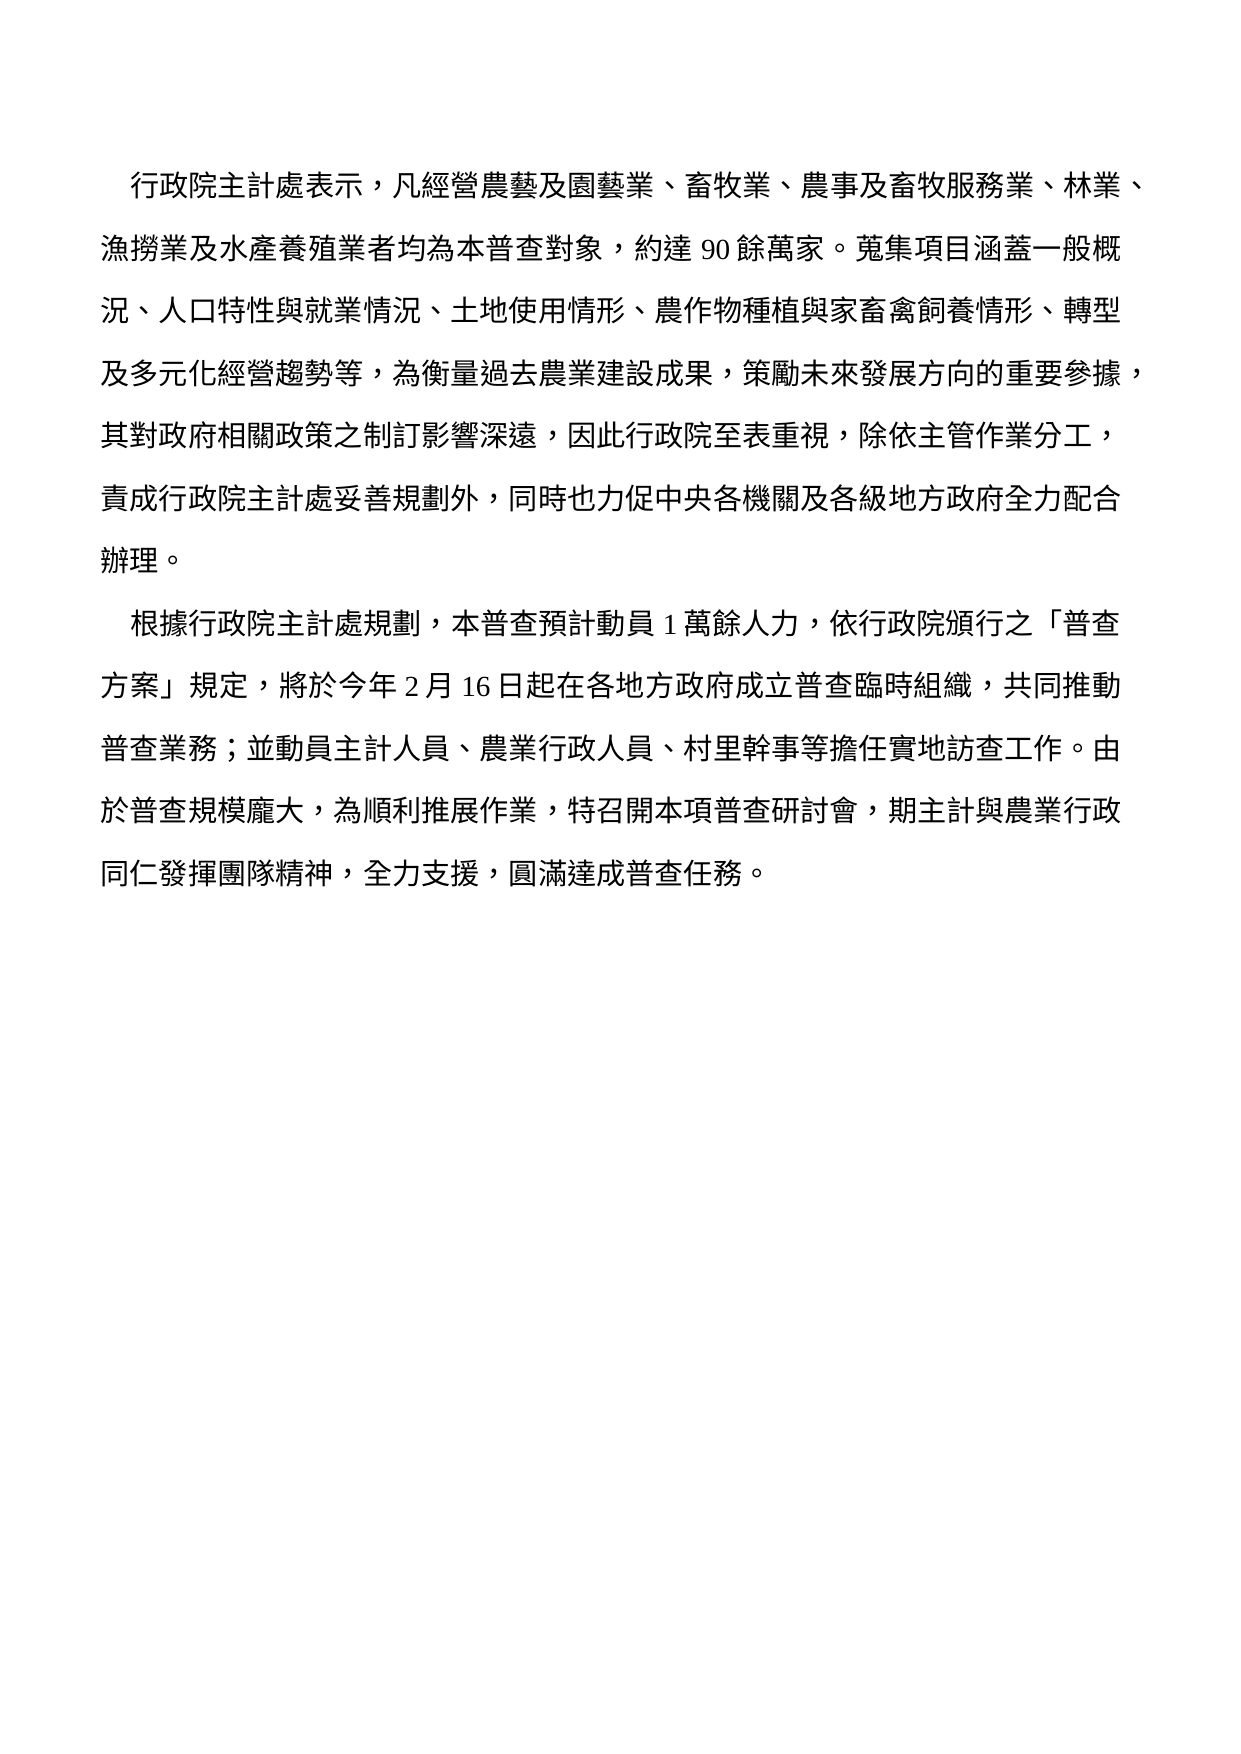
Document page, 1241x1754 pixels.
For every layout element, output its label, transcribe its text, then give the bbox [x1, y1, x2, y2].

text 根據行政院主計處規劃，本普查預計動員1萬餘人力，依行政院頒行之「普查方案」規定，將於今年2月16日起在各地方政府成立普查臨時組織，共同推動普查業務；並動員主計人員、農業行政人員、村里幹事等擔任實地訪查工作。由於普查規模龐大，為順利推展作業，特召開本項普查研討會，期主計與農業行政同仁發揮團隊精神，全力支援，圓滿達成普查任務。 [100, 580, 1122, 892]
text 行政院主計處表示，凡經營農藝及園藝業、畜牧業、農事及畜牧服務業、林業、漁撈業及水產養殖業者均為本普查對象，約達90餘萬家。蒐集項目涵蓋一般概況、人口特性與就業情況、土地使用情形、農作物種植與家畜禽飼養情形、轉型及多元化經營趨勢等，為衡量過去農業建設成果，策勵未來發展方向的重要參據，其對政府相關政策之制訂影響深遠，因此行政院至表重視，除依主管作業分工，責成行政院主計處妥善規劃外，同時也力促中央各機關及各級地方政府全力配合辦理。 [100, 142, 1122, 580]
